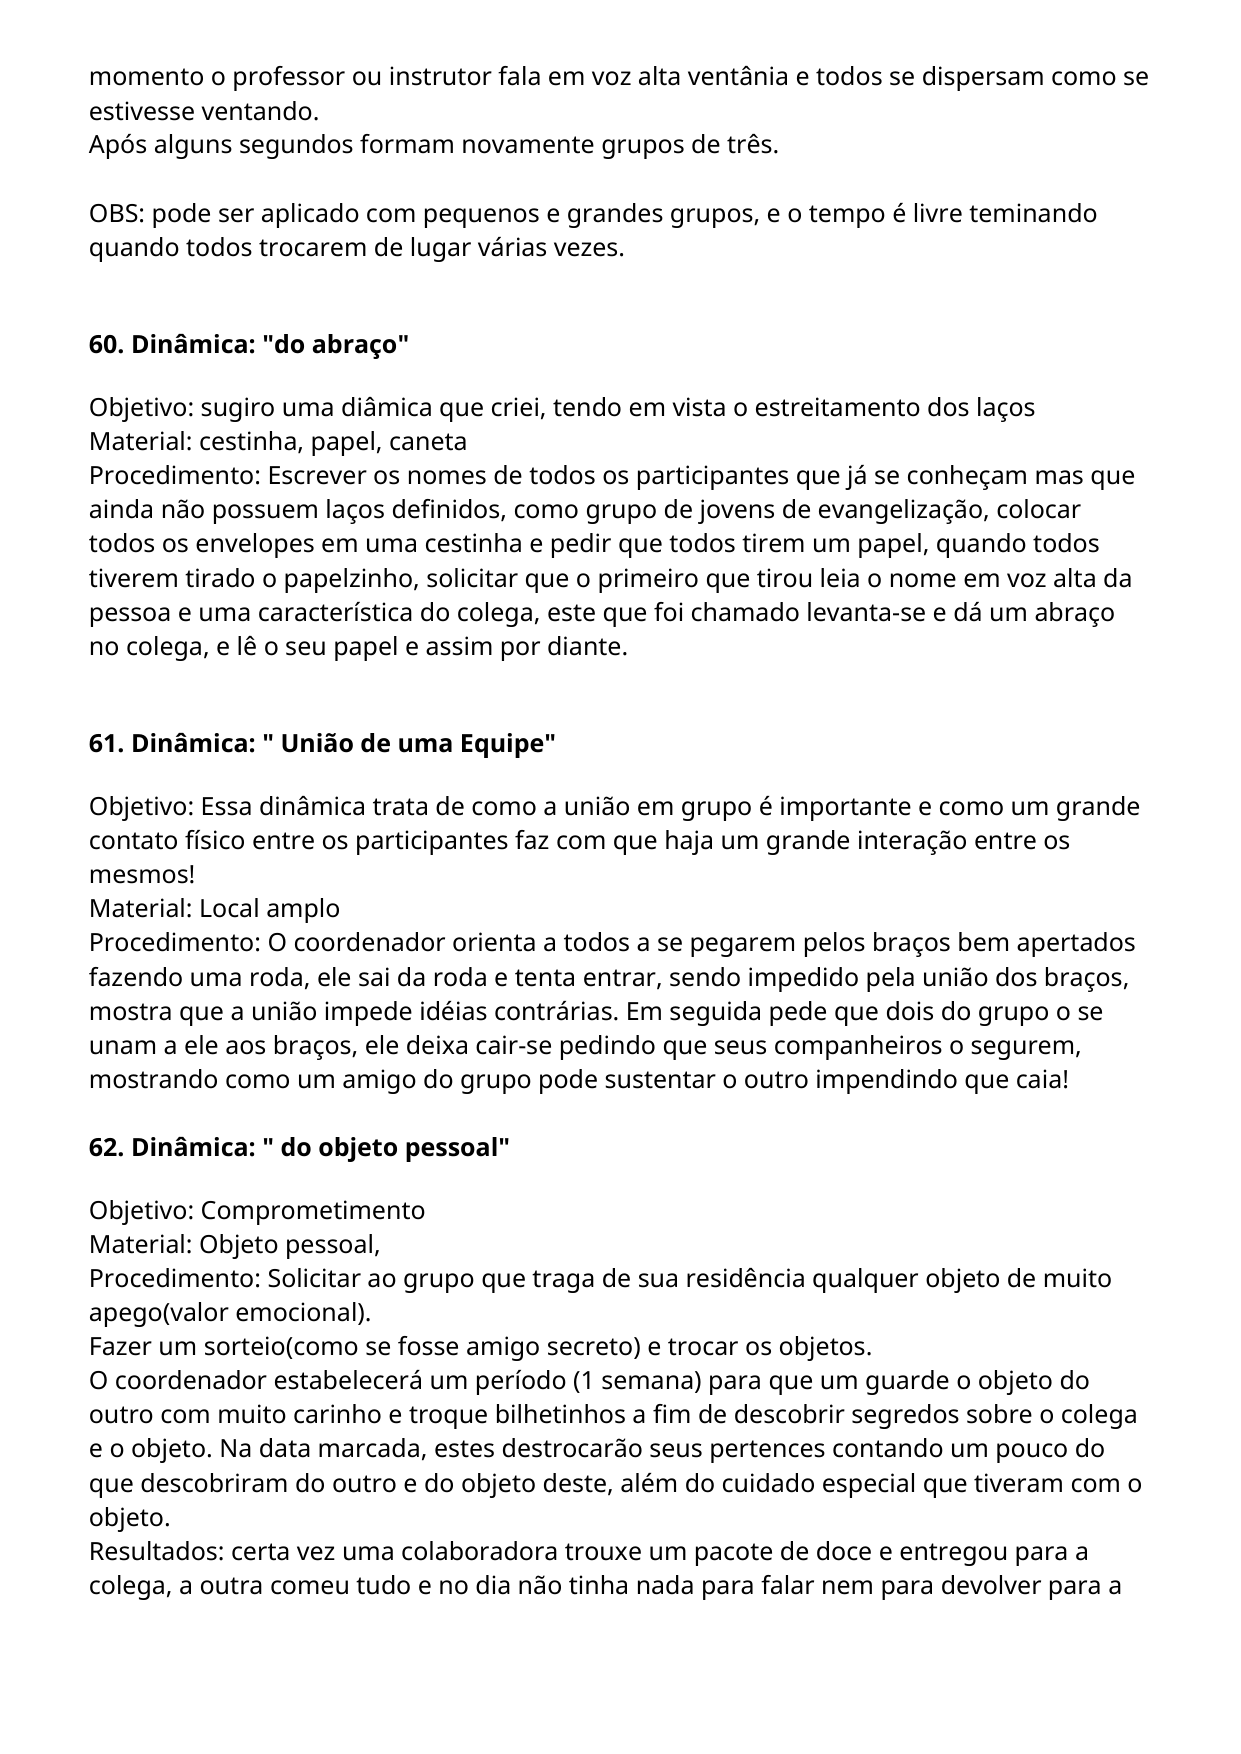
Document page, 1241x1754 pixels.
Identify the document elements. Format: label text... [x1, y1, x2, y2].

text momento o professor ou instrutor fala em voz alta ventânia e todos se dispersam como se estivesse ventando. Após alguns segundos formam novamente grupos de três. OBS: pode ser aplicado com pequenos e grandes grupos, e o tempo é livre teminando quando todos trocarem de lugar várias vezes. [89, 59, 1152, 297]
text Objetivo: Comprometimento Material: Objeto pessoal, Procedimento: Solicitar ao grupo que traga de sua residência qualquer objeto de muito apego(valor emocional). Fazer um sorteio(como se fosse amigo secreto) e trocar os objetos. O coordenador estabelecerá um período (1 semana) para que um guarde o objeto do outro com muito carinho e troque bilhetinhos a fim de descobrir segredos sobre o colega e o objeto. Na data marcada, estes destrocarão seus pertences contando um pouco do que descobriram do outro e do objeto deste, além do cuidado especial que tiveram com o objeto. Resultados: certa vez uma colaboradora trouxe um pacote de doce e entregou para a colega, a outra comeu tudo e no dia não tinha nada para falar nem para devolver para a [89, 1193, 1152, 1601]
text 61. Dinâmica: " União de uma Equipe" [89, 726, 1152, 760]
text Objetivo: sugiro uma diâmica que criei, tendo em vista o estreitamento dos laços Material: cestinha, papel, caneta Procedimento: Escrever os nomes de todos os participantes que já se conheçam mas que ainda não possuem laços definidos, como grupo de jovens de evangelização, colocar todos os envelopes em uma cestinha e pedir que todos tirem um papel, quando todos tiverem tirado o papelzinho, solicitar que o primeiro que tirou leia o nome em voz alta da pessoa e uma característica do colega, este que foi chamado levanta-se e dá um abraço no colega, e lê o seu papel e assim por diante. [89, 390, 1152, 696]
text 60. Dinâmica: "do abraço" [89, 327, 1152, 361]
text Objetivo: Essa dinâmica trata de como a união em grupo é importante e como um grande contato físico entre os participantes faz com que haja um grande interação entre os mesmos! Material: Local amplo Procedimento: O coordenador orienta a todos a se pegarem pelos braços bem apertados fazendo uma roda, ele sai da roda e tenta entrar, sendo impedido pela união dos braços, mostra que a união impede idéias contrárias. Em seguida pede que dois do grupo o se unam a ele aos braços, ele deixa cair-se pedindo que seus companheiros o segurem, mostrando como um amigo do grupo pode sustentar o outro impendindo que caia! 62. Dinâmica: " do objeto pessoal" [89, 789, 1152, 1163]
